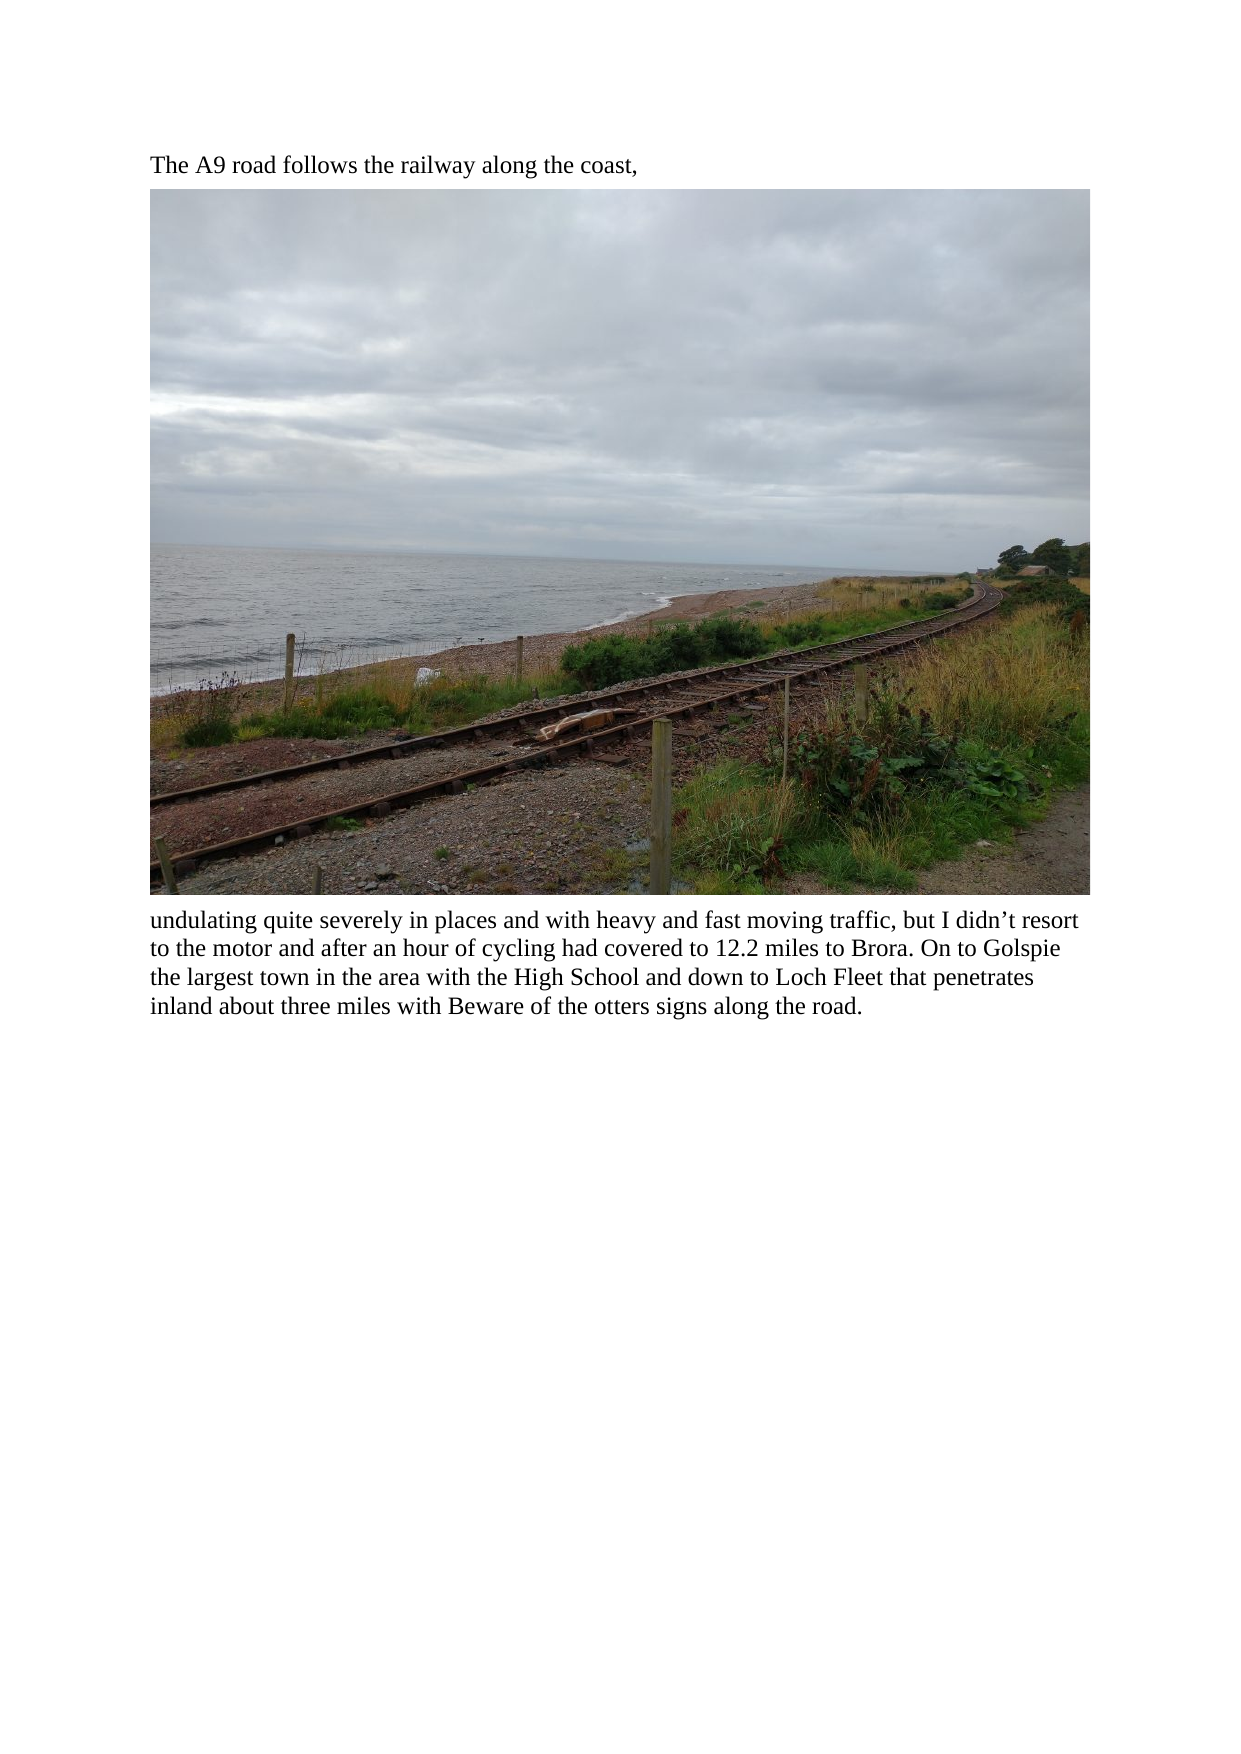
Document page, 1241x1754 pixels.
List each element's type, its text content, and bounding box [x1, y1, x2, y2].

text The A9 road follows the railway along the coast, [150, 150, 1090, 179]
text undulating quite severely in places and with heavy and fast moving traffic, but I didn’t resort to the motor and after an hour of cycling had covered to 12.2 miles to Brora. On to Golspie the largest town in the area with the High School and down to Loch Fleet that penetrates inland about three miles with Beware of the otters signs along the road. [150, 905, 1090, 1020]
